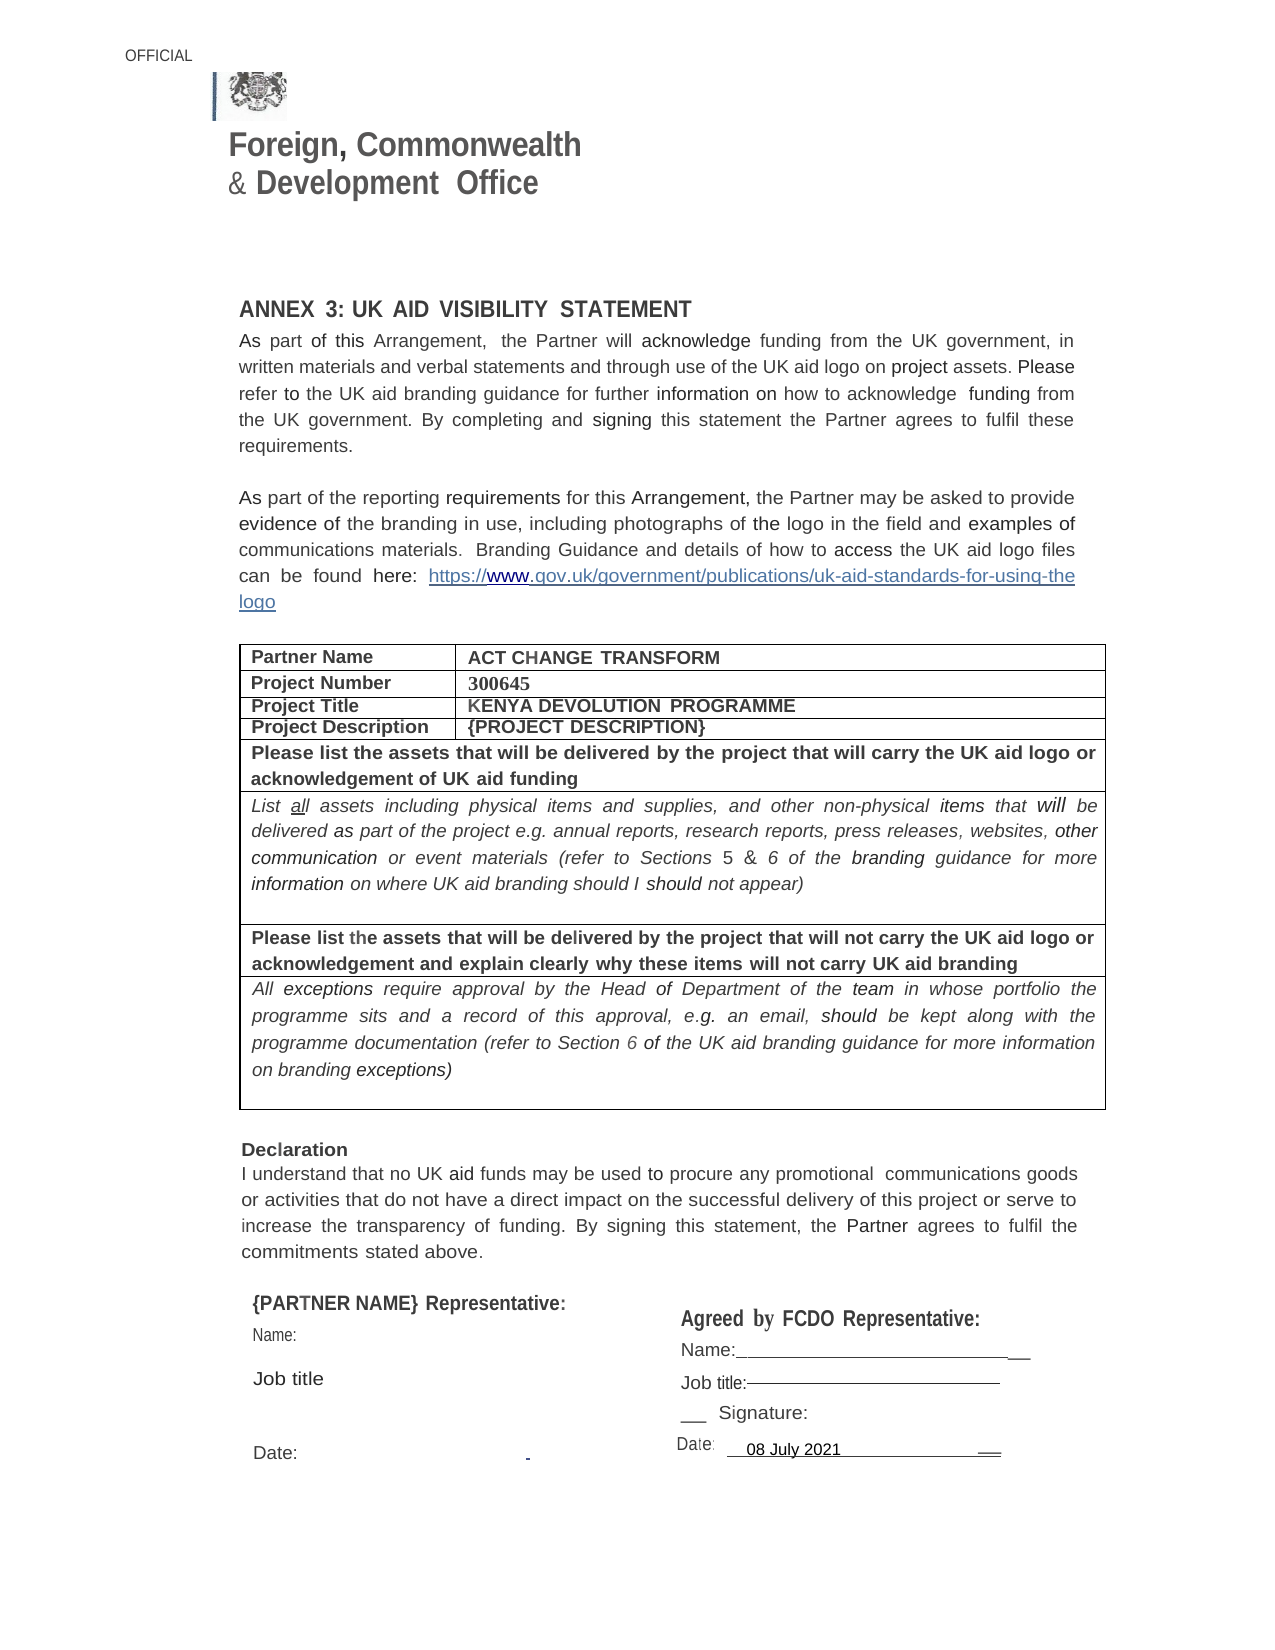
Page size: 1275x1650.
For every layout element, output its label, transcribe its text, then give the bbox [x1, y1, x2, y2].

table_cell 300645 [456, 671, 1105, 697]
text {PARTNER NAME} Representative: [252, 1294, 667, 1315]
table_cell Project Number [241, 671, 455, 697]
text Date: [253, 1424, 556, 1468]
text Declaration [241, 1138, 1117, 1160]
table_cell KENYA DEVOLUTION PROGRAMME [456, 698, 1105, 718]
table_cell List all assets including physical items and supplies, and other non-physical items that will be delivered as part of the project e.g. annual reports, research reports, press releases, websites, other communication or event materials (refer to Sections 5 & 6 of the branding guidance for more information on where UK aid branding should I should not appear) [241, 792, 1105, 924]
text As part of the reporting requirements for this Arrangement, the Partner may be asked to provide evidence of the branding in use, including photographs of the logo in the field and examples of communications materials. Branding Guidance and details of how to access the UK aid logo files can be found here: https://www.qov.uk/government/publications/uk-aid-standards-for-usinq-the­ logo [238, 487, 1075, 613]
table_cell Project Title [241, 698, 455, 718]
text & Development Office [228, 164, 1117, 202]
text Name: [252, 1315, 667, 1348]
text Job title [253, 1348, 667, 1394]
table_cell All exceptions require approval by the Head of Department of the team in whose portfolio the programme sits and a record of this approval, e.g. an email, should be kept along with the programme documentation (refer to Section 6 of the UK aid branding guidance for more information on branding exceptions) [241, 977, 1105, 1109]
text Foreign, Commonwealth [228, 126, 1117, 164]
table_header Partner Name [241, 645, 455, 670]
text Job title: _ Signature: [681, 1363, 1027, 1424]
table_cell Project Description [241, 719, 455, 738]
text As part of this Arrangement, the Partner will acknowledge funding from the UK government, in written materials and verbal statements and through use of the UK aid logo on project assets. Please refer to the UK aid branding guidance for further information on how to acknowledge funding from the UK government. By completing and signing this statement the Partner agrees to fulfil these requirements. [238, 329, 1075, 457]
text 08 July 2021 _ [727, 1433, 1117, 1459]
table_cell Please list the assets that will be delivered by the project that will carry the UK aid logo or acknowledgement of UK aid funding [241, 740, 1105, 791]
table_cell {PROJECT DESCRIPTION} [456, 719, 1105, 738]
text Name: _ [681, 1338, 1117, 1360]
text Agreed by FCDO Representative: [681, 1303, 1117, 1332]
text Date: [676, 1433, 714, 1454]
table_header ACT CHANGE TRANSFORM [456, 645, 1105, 670]
text I understand that no UK aid funds may be used to procure any promotional communications goods or activities that do not have a direct impact on the successful delivery of this project or serve to increase the transparency of funding. By signing this statement, the Partner agrees to fulfil the commitments stated above. [241, 1163, 1078, 1263]
table_cell Please list the assets that will be delivered by the project that will not carry the UK aid logo or acknowledgement and explain clearly why these items will not carry UK aid branding [241, 925, 1105, 976]
subtitle ANNEX 3: UK AID VISIBILITY STATEMENT [239, 295, 1117, 323]
